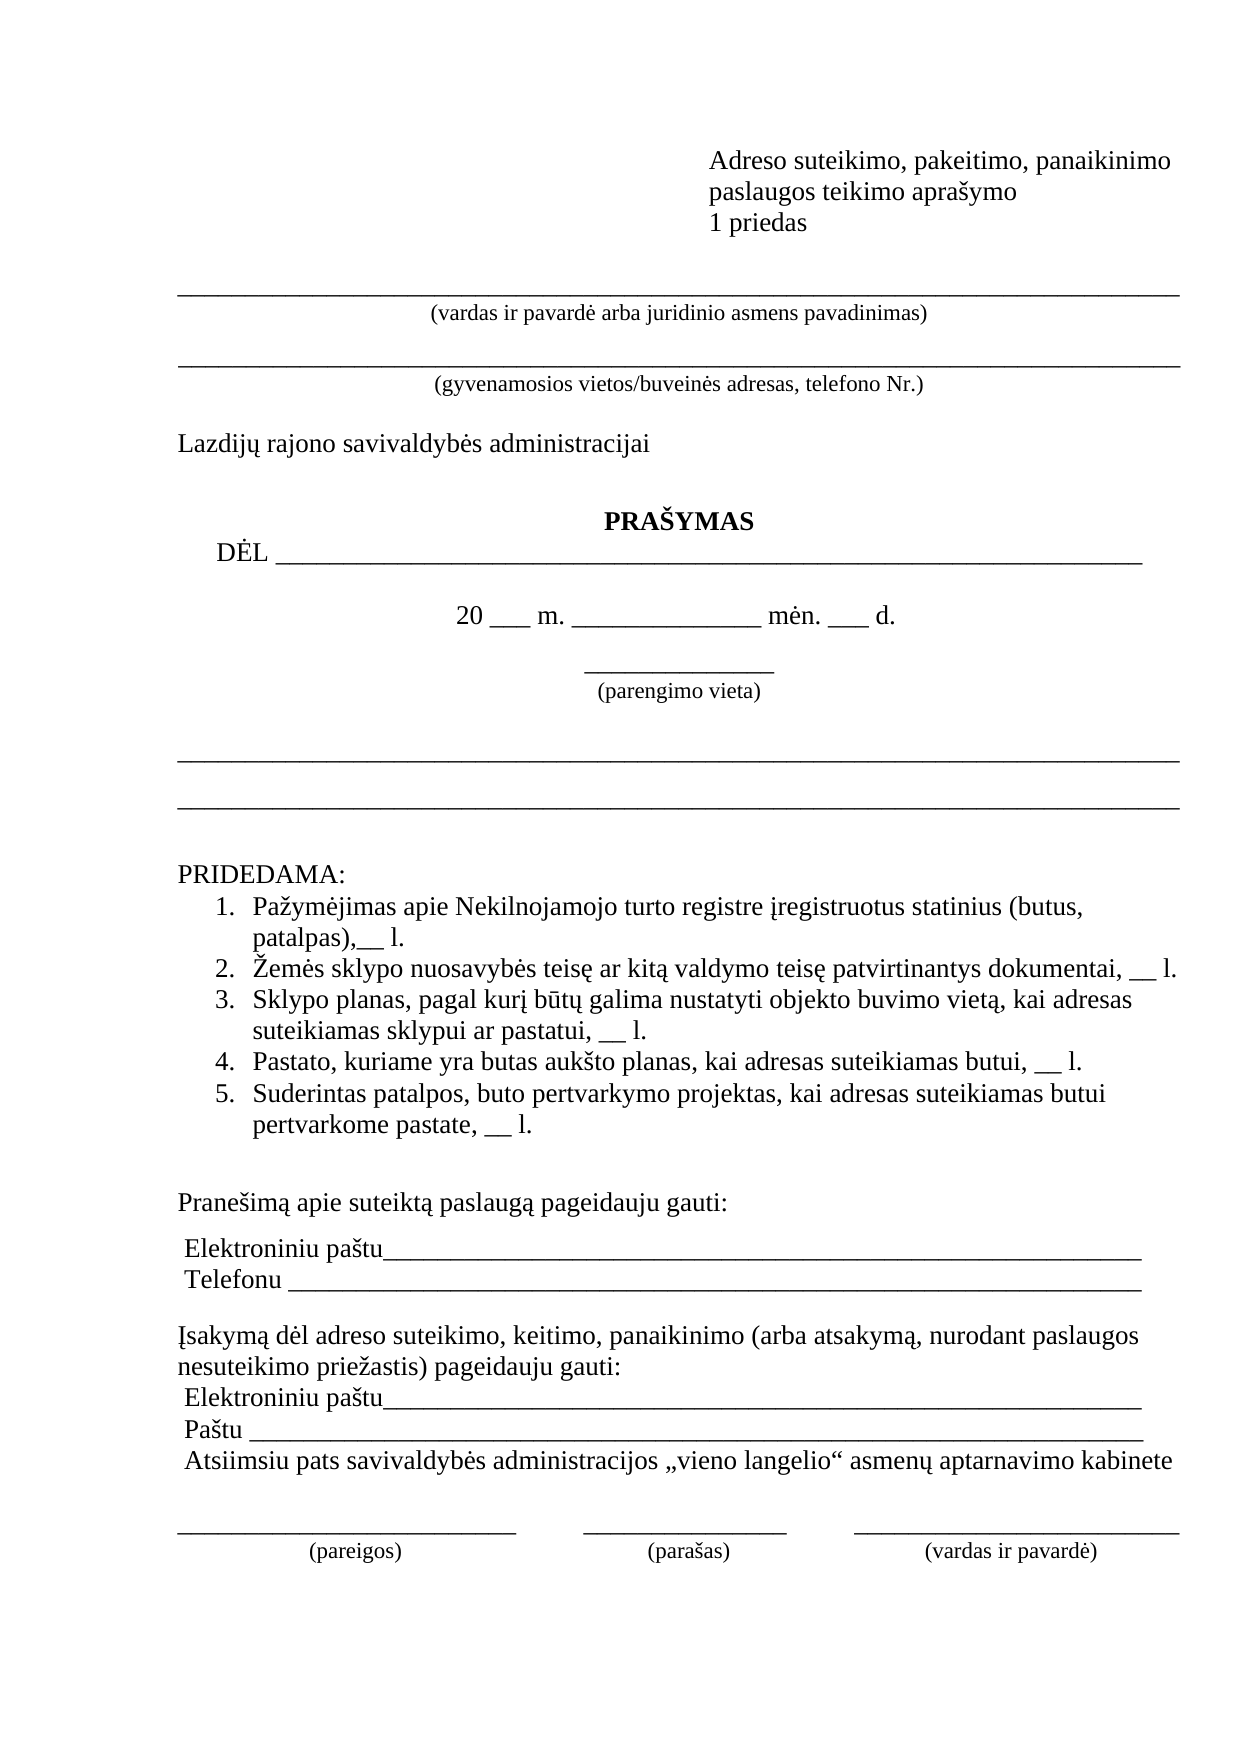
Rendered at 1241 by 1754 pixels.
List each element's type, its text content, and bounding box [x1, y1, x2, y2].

text Atsiimsiu pats savivaldybės administracijos „vieno langelio“ asmenų aptarnavimo kabinete [177, 1444, 1181, 1475]
text 1. Pažymėjimas apie Nekilnojamojo turto registre įregistruotus statinius (butus, patalpas),__ l. [215, 890, 1181, 952]
text (vardas ir pavardė arba juridinio asmens pavadinimas) [177, 299, 1181, 326]
text ______________ [177, 646, 1181, 677]
text (pareigos) (parašas) (vardas ir pavardė) [177, 1537, 1181, 1564]
text 3. Sklypo planas, pagal kurį būtų galima nustatyti objekto buvimo vietą, kai adresas suteikiamas sklypui ar pastatui, __ l. [215, 983, 1181, 1046]
text DĖL ________________________________________________________________ [177, 537, 1181, 568]
text 5. Suderintas patalpos, buto pertvarkymo projektas, kai adresas suteikiamas butui pertvarkome pastate, __ l. [215, 1077, 1181, 1139]
text 20 ___ m. ______________ mėn. ___ d. [177, 599, 1181, 630]
text 2. Žemės sklypo nuosavybės teisę ar kitą valdymo teisę patvirtinantys dokumentai, __ l. [215, 952, 1181, 983]
text Pranešimą apie suteiktą paslaugą pageidauju gauti: [177, 1186, 1181, 1217]
text (gyvenamosios vietos/buveinės adresas, telefono Nr.) [177, 370, 1181, 396]
text Telefonu _______________________________________________________________ [177, 1263, 1181, 1294]
text 1 priedas [709, 206, 1181, 237]
text __________________________________________________________________________ [177, 268, 1181, 299]
text (parengimo vieta) [177, 677, 1181, 703]
text __________________________________________________________________________ [177, 734, 1181, 765]
text __________________________________________________________________________ [177, 781, 1181, 812]
text Įsakymą dėl adreso suteikimo, keitimo, panaikinimo (arba atsakymą, nurodant paslaugos nesuteikimo priežastis) pageidauju gauti: [177, 1319, 1181, 1382]
text PRIDEDAMA: [177, 859, 1181, 890]
text Elektroniniu paštu________________________________________________________ [177, 1382, 1181, 1413]
text Elektroniniu paštu________________________________________________________ [177, 1232, 1181, 1263]
text _________________________ _______________ ________________________ [177, 1506, 1181, 1537]
text Adreso suteikimo, pakeitimo, panaikinimo paslaugos teikimo aprašymo [709, 144, 1181, 206]
text PRAŠYMAS [177, 505, 1181, 537]
text Paštu __________________________________________________________________ [177, 1413, 1181, 1444]
text Lazdijų rajono savivaldybės administracijai [177, 428, 1181, 459]
text __________________________________________________________________________ [177, 339, 1181, 370]
text 4. Pastato, kuriame yra butas aukšto planas, kai adresas suteikiamas butui, __ l. [215, 1046, 1181, 1077]
